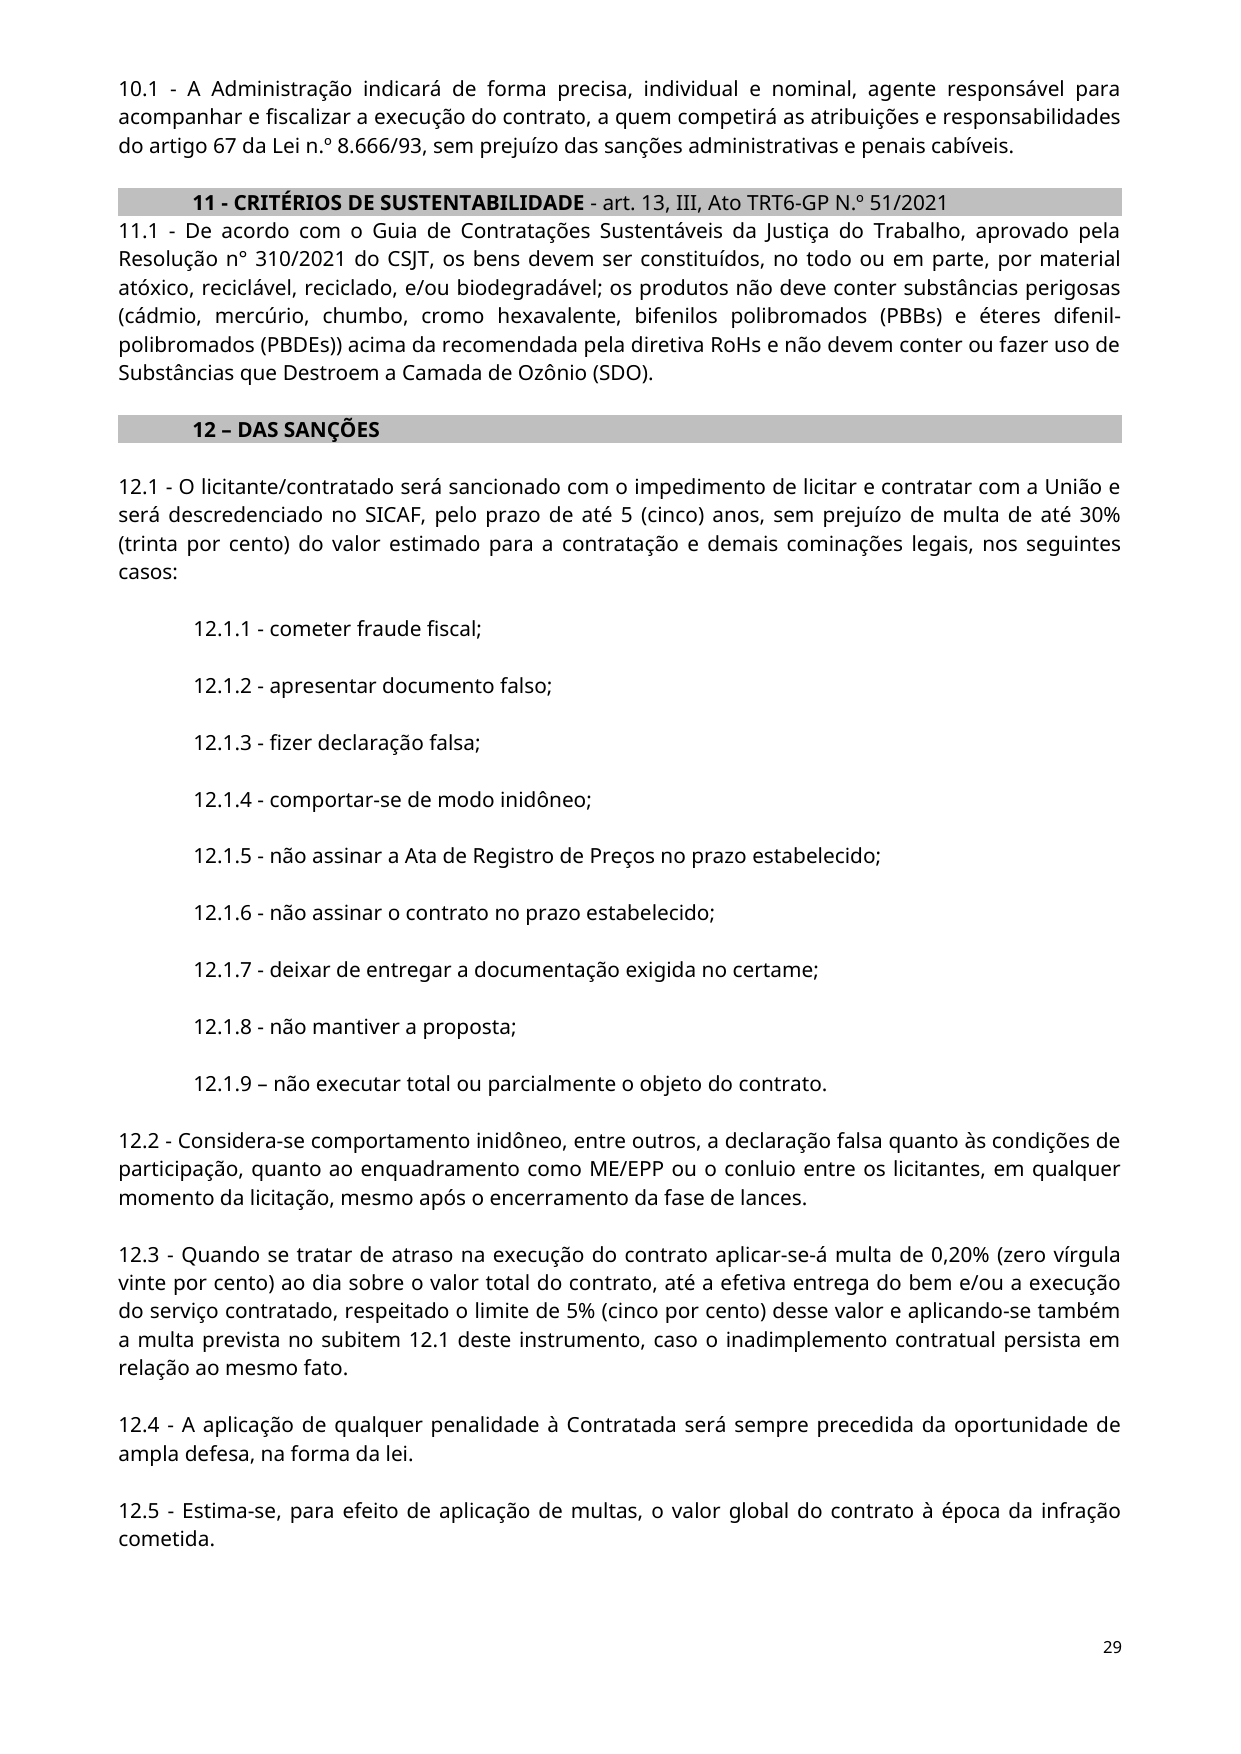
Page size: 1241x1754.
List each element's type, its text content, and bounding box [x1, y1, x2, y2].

text 12.1.6 - não assinar o contrato no prazo estabelecido; [192, 898, 1122, 927]
text 12.1.1 - cometer fraude fiscal; [192, 614, 1122, 643]
text 11.1 - De acordo com o Guia de Contratações Sustentáveis da Justiça do Trabalho, aprovado pela Resolução n° 310/2021 do CSJT, os bens devem ser constituídos, no todo ou em parte, por material atóxico, reciclável, reciclado, e/ou biodegradável; os produtos não deve conter substâncias perigosas (cádmio, mercúrio, chumbo, cromo hexavalente, bifenilos polibromados (PBBs) e éteres difenil-polibromados (PBDEs)) acima da recomendada pela diretiva RoHs e não devem conter ou fazer uso de Substâncias que Destroem a Camada de Ozônio (SDO). [118, 216, 1122, 387]
text 12.1.2 - apresentar documento falso; [192, 671, 1122, 699]
text 12.1.5 - não assinar a Ata de Registro de Preços no prazo estabelecido; [192, 842, 1122, 870]
text 12.1.7 - deixar de entregar a documentação exigida no certame; [192, 955, 1122, 984]
text 12.1.4 - comportar-se de modo inidôneo; [192, 785, 1122, 813]
text 11 - CRITÉRIOS DE SUSTENTABILIDADE - art. 13, III, Ato TRT6-GP N.º 51/2021 [118, 188, 1122, 216]
text 12.1.3 - fizer declaração falsa; [192, 728, 1122, 756]
text 12.1.9 – não executar total ou parcialmente o objeto do contrato. [192, 1069, 1122, 1098]
text 10.1 - A Administração indicará de forma precisa, individual e nominal, agente responsável para acompanhar e fiscalizar a execução do contrato, a quem competirá as atribuições e responsabilidades do artigo 67 da Lei n.º 8.666/93, sem prejuízo das sanções administrativas e penais cabíveis. [118, 74, 1122, 159]
text 12.2 - Considera-se comportamento inidôneo, entre outros, a declaração falsa quanto às condições de participação, quanto ao enquadramento como ME/EPP ou o conluio entre os licitantes, em qualquer momento da licitação, mesmo após o encerramento da fase de lances. [118, 1126, 1122, 1211]
text 12.1.8 - não mantiver a proposta; [192, 1012, 1122, 1041]
text 12.3 - Quando se tratar de atraso na execução do contrato aplicar-se-á multa de 0,20% (zero vírgula vinte por cento) ao dia sobre o valor total do contrato, até a efetiva entrega do bem e/ou a execução do serviço contratado, respeitado o limite de 5% (cinco por cento) desse valor e aplicando-se também a multa prevista no subitem 12.1 deste instrumento, caso o inadimplemento contratual persista em relação ao mesmo fato. [118, 1240, 1122, 1382]
text 12 – DAS SANÇÕES [118, 415, 1122, 443]
text 12.5 - Estima-se, para efeito de aplicação de multas, o valor global do contrato à época da infração cometida. [118, 1496, 1122, 1553]
text 12.4 - A aplicação de qualquer penalidade à Contratada será sempre precedida da oportunidade de ampla defesa, na forma da lei. [118, 1410, 1122, 1467]
text 12.1 - O licitante/contratado será sancionado com o impedimento de licitar e contratar com a União e será descredenciado no SICAF, pelo prazo de até 5 (cinco) anos, sem prejuízo de multa de até 30% (trinta por cento) do valor estimado para a contratação e demais cominações legais, nos seguintes casos: [118, 472, 1122, 586]
